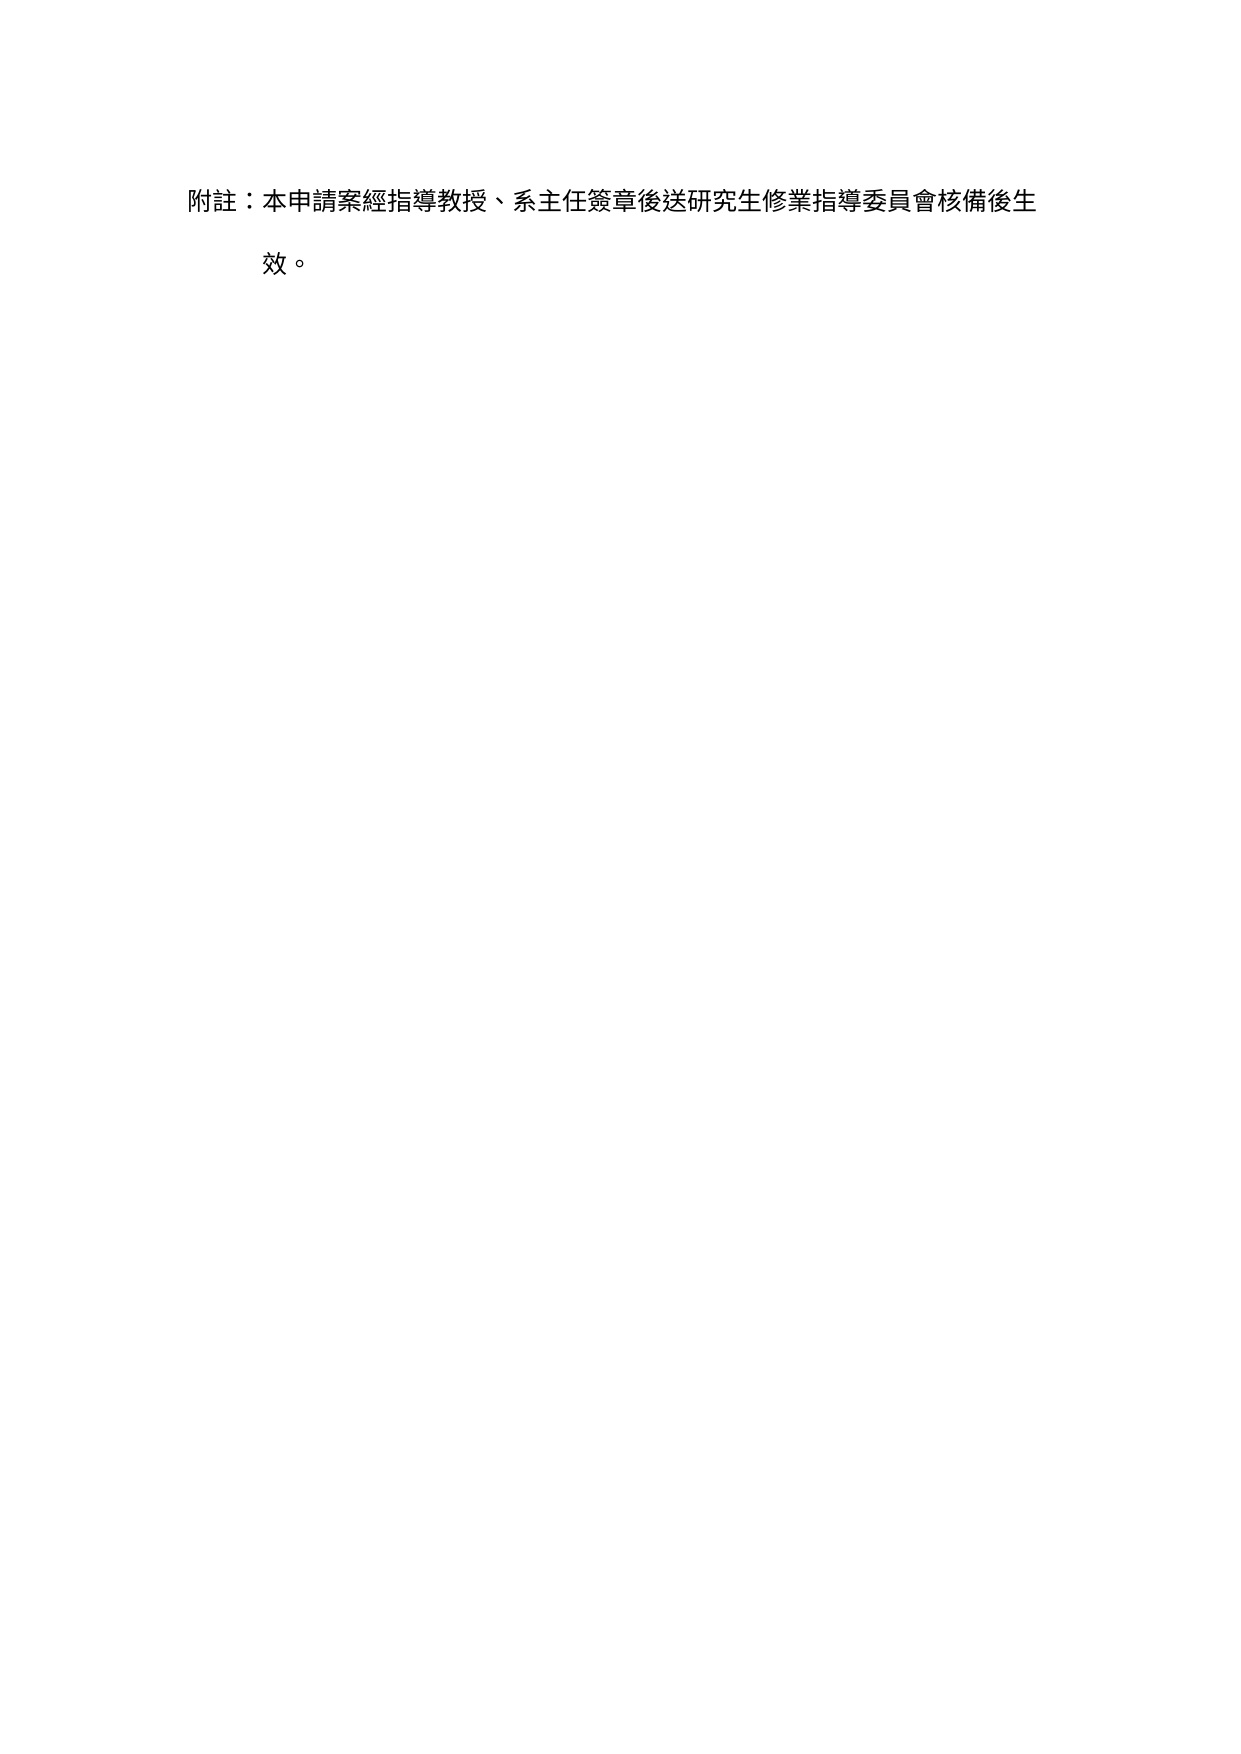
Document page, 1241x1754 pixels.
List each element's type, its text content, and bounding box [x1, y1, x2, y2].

text 附註：本申請案經指導教授、系主任簽章後送研究生修業指導委員會核備後生效。 [187, 158, 1053, 283]
